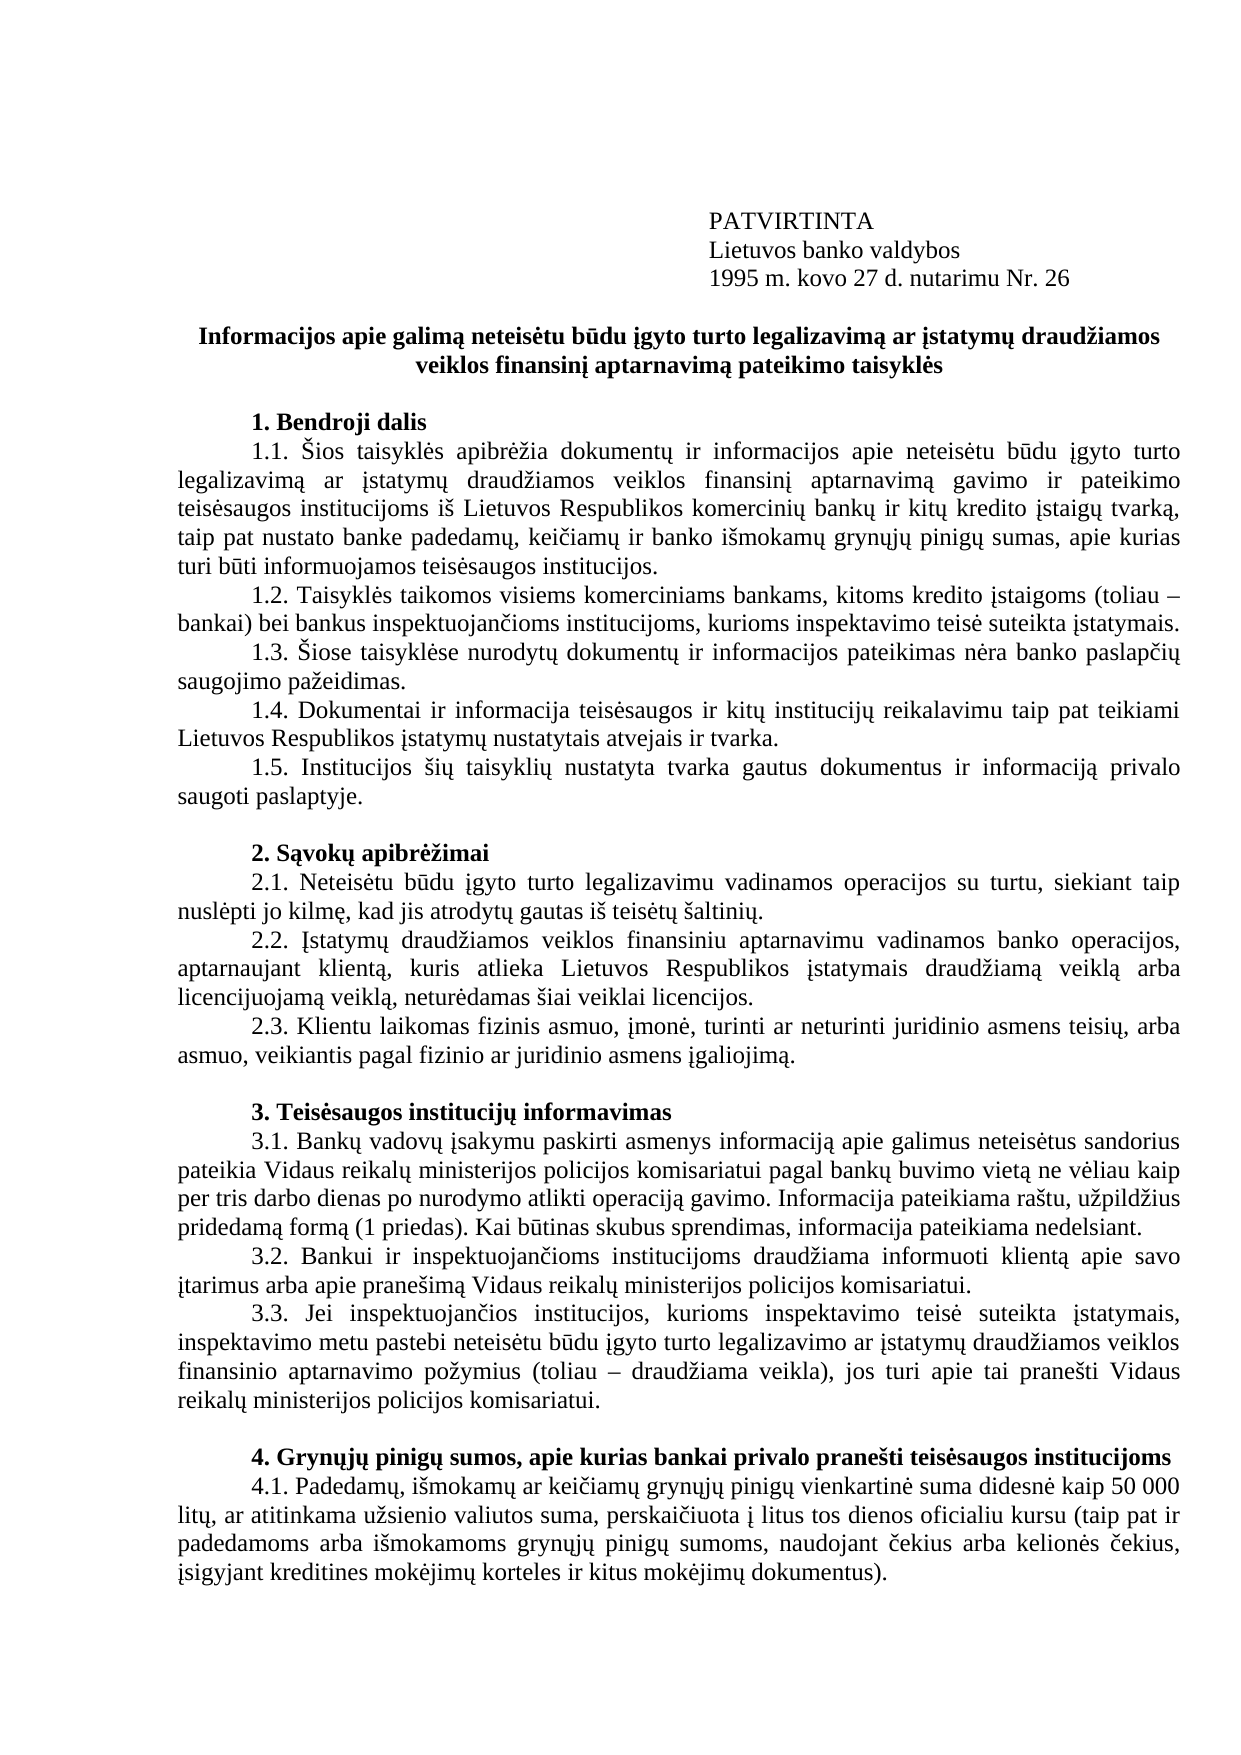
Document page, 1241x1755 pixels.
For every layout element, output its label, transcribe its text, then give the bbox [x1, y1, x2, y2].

text 2.3. Klientu laikomas fizinis asmuo, įmonė, turinti ar neturinti juridinio asmens teisių, arba asmuo, veikiantis pagal fizinio ar juridinio asmens įgaliojimą. [177, 1011, 1181, 1068]
text Informacijos apie galimą neteisėtu būdu įgyto turto legalizavimą ar įstatymų draudžiamos veiklos finansinį aptarnavimą pateikimo taisyklės [177, 321, 1181, 378]
text 1.2. Taisyklės taikomos visiems komerciniams bankams, kitoms kredito įstaigoms (toliau – bankai) bei bankus inspektuojančioms institucijoms, kurioms inspektavimo teisė suteikta įstatymais. [177, 580, 1181, 637]
text 1.4. Dokumentai ir informacija teisėsaugos ir kitų institucijų reikalavimu taip pat teikiami Lietuvos Respublikos įstatymų nustatytais atvejais ir tvarka. [177, 695, 1181, 752]
text 3.2. Bankui ir inspektuojančioms institucijoms draudžiama informuoti klientą apie savo įtarimus arba apie pranešimą Vidaus reikalų ministerijos policijos komisariatui. [177, 1241, 1181, 1298]
text PATVIRTINTA [177, 206, 1181, 235]
text 1.1. Šios taisyklės apibrėžia dokumentų ir informacijos apie neteisėtu būdu įgyto turto legalizavimą ar įstatymų draudžiamos veiklos finansinį aptarnavimą gavimo ir pateikimo teisėsaugos institucijoms iš Lietuvos Respublikos komercinių bankų ir kitų kredito įstaigų tvarką, taip pat nustato banke padedamų, keičiamų ir banko išmokamų grynųjų pinigų sumas, apie kurias turi būti informuojamos teisėsaugos institucijos. [177, 436, 1181, 580]
text 1.5. Institucijos šių taisyklių nustatyta tvarka gautus dokumentus ir informaciją privalo saugoti paslaptyje. [177, 752, 1181, 810]
text 3.1. Bankų vadovų įsakymu paskirti asmenys informaciją apie galimus neteisėtus sandorius pateikia Vidaus reikalų ministerijos policijos komisariatui pagal bankų buvimo vietą ne vėliau kaip per tris darbo dienas po nurodymo atlikti operaciją gavimo. Informacija pateikiama raštu, užpildžius pridedamą formą (1 priedas). Kai būtinas skubus sprendimas, informacija pateikiama nedelsiant. [177, 1126, 1181, 1241]
text 3.3. Jei inspektuojančios institucijos, kurioms inspektavimo teisė suteikta įstatymais, inspektavimo metu pastebi neteisėtu būdu įgyto turto legalizavimo ar įstatymų draudžiamos veiklos finansinio aptarnavimo požymius (toliau – draudžiama veikla), jos turi apie tai pranešti Vidaus reikalų ministerijos policijos komisariatui. [177, 1298, 1181, 1413]
text 1995 m. kovo 27 d. nutarimu Nr. 26 [177, 263, 1181, 292]
text 1.3. Šiose taisyklėse nurodytų dokumentų ir informacijos pateikimas nėra banko paslapčių saugojimo pažeidimas. [177, 637, 1181, 695]
text 3. Teisėsaugos institucijų informavimas [177, 1097, 1181, 1126]
text Lietuvos banko valdybos [177, 235, 1181, 263]
text 4. Grynųjų pinigų sumos, apie kurias bankai privalo pranešti teisėsaugos institucijoms [177, 1442, 1181, 1471]
text 1. Bendroji dalis [177, 407, 1181, 436]
text 2. Sąvokų apibrėžimai [177, 838, 1181, 867]
text 2.1. Neteisėtu būdu įgyto turto legalizavimu vadinamos operacijos su turtu, siekiant taip nuslėpti jo kilmę, kad jis atrodytų gautas iš teisėtų šaltinių. [177, 867, 1181, 925]
text 2.2. Įstatymų draudžiamos veiklos finansiniu aptarnavimu vadinamos banko operacijos, aptarnaujant klientą, kuris atlieka Lietuvos Respublikos įstatymais draudžiamą veiklą arba licencijuojamą veiklą, neturėdamas šiai veiklai licencijos. [177, 925, 1181, 1011]
text 4.1. Padedamų, išmokamų ar keičiamų grynųjų pinigų vienkartinė suma didesnė kaip 50 000 litų, ar atitinkama užsienio valiutos suma, perskaičiuota į litus tos dienos oficialiu kursu (taip pat ir padedamoms arba išmokamoms grynųjų pinigų sumoms, naudojant čekius arba kelionės čekius, įsigyjant kreditines mokėjimų korteles ir kitus mokėjimų dokumentus). [177, 1471, 1181, 1586]
